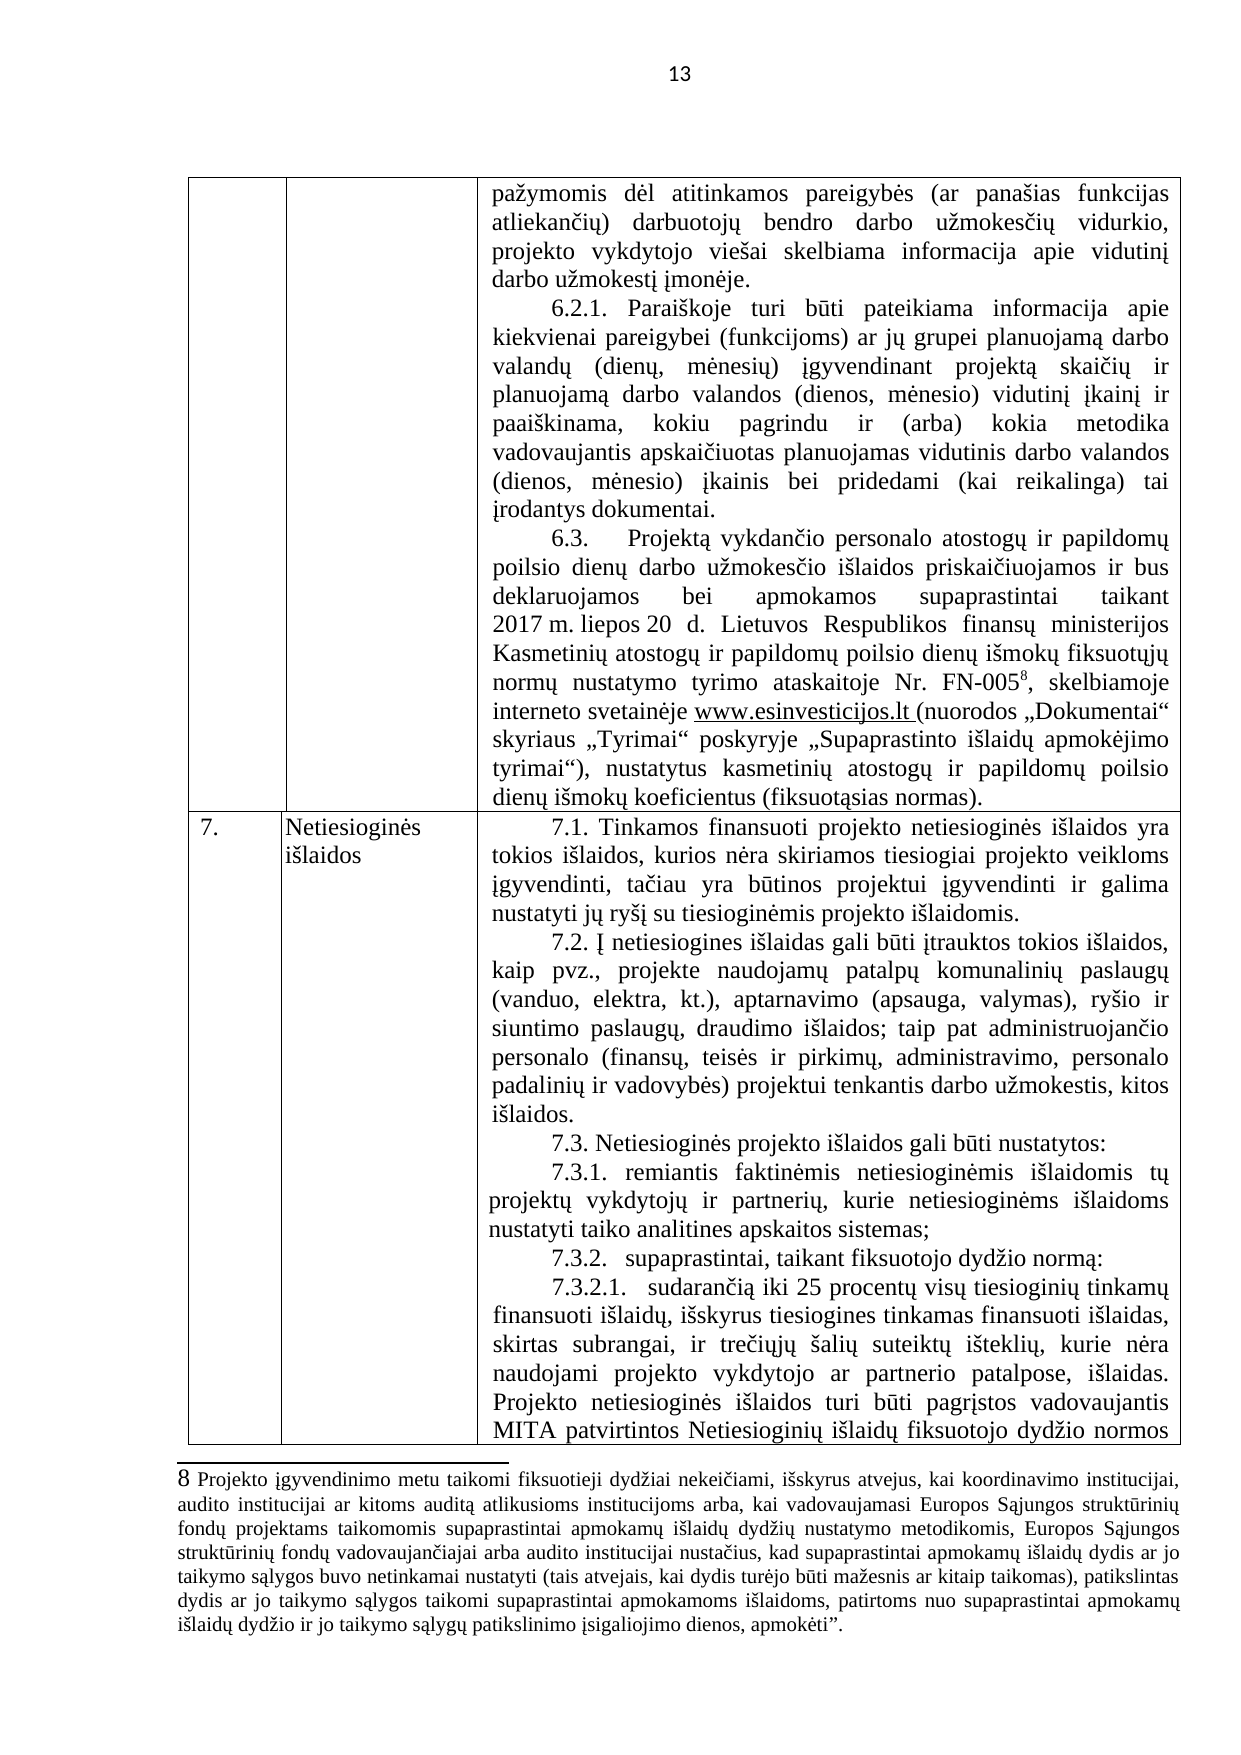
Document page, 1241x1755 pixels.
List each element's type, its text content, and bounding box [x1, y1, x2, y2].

table_cell [287, 178, 477, 811]
table_cell [189, 178, 286, 811]
table_cell Netiesioginės išlaidos [282, 812, 477, 1444]
table_cell 7. [189, 812, 281, 1444]
